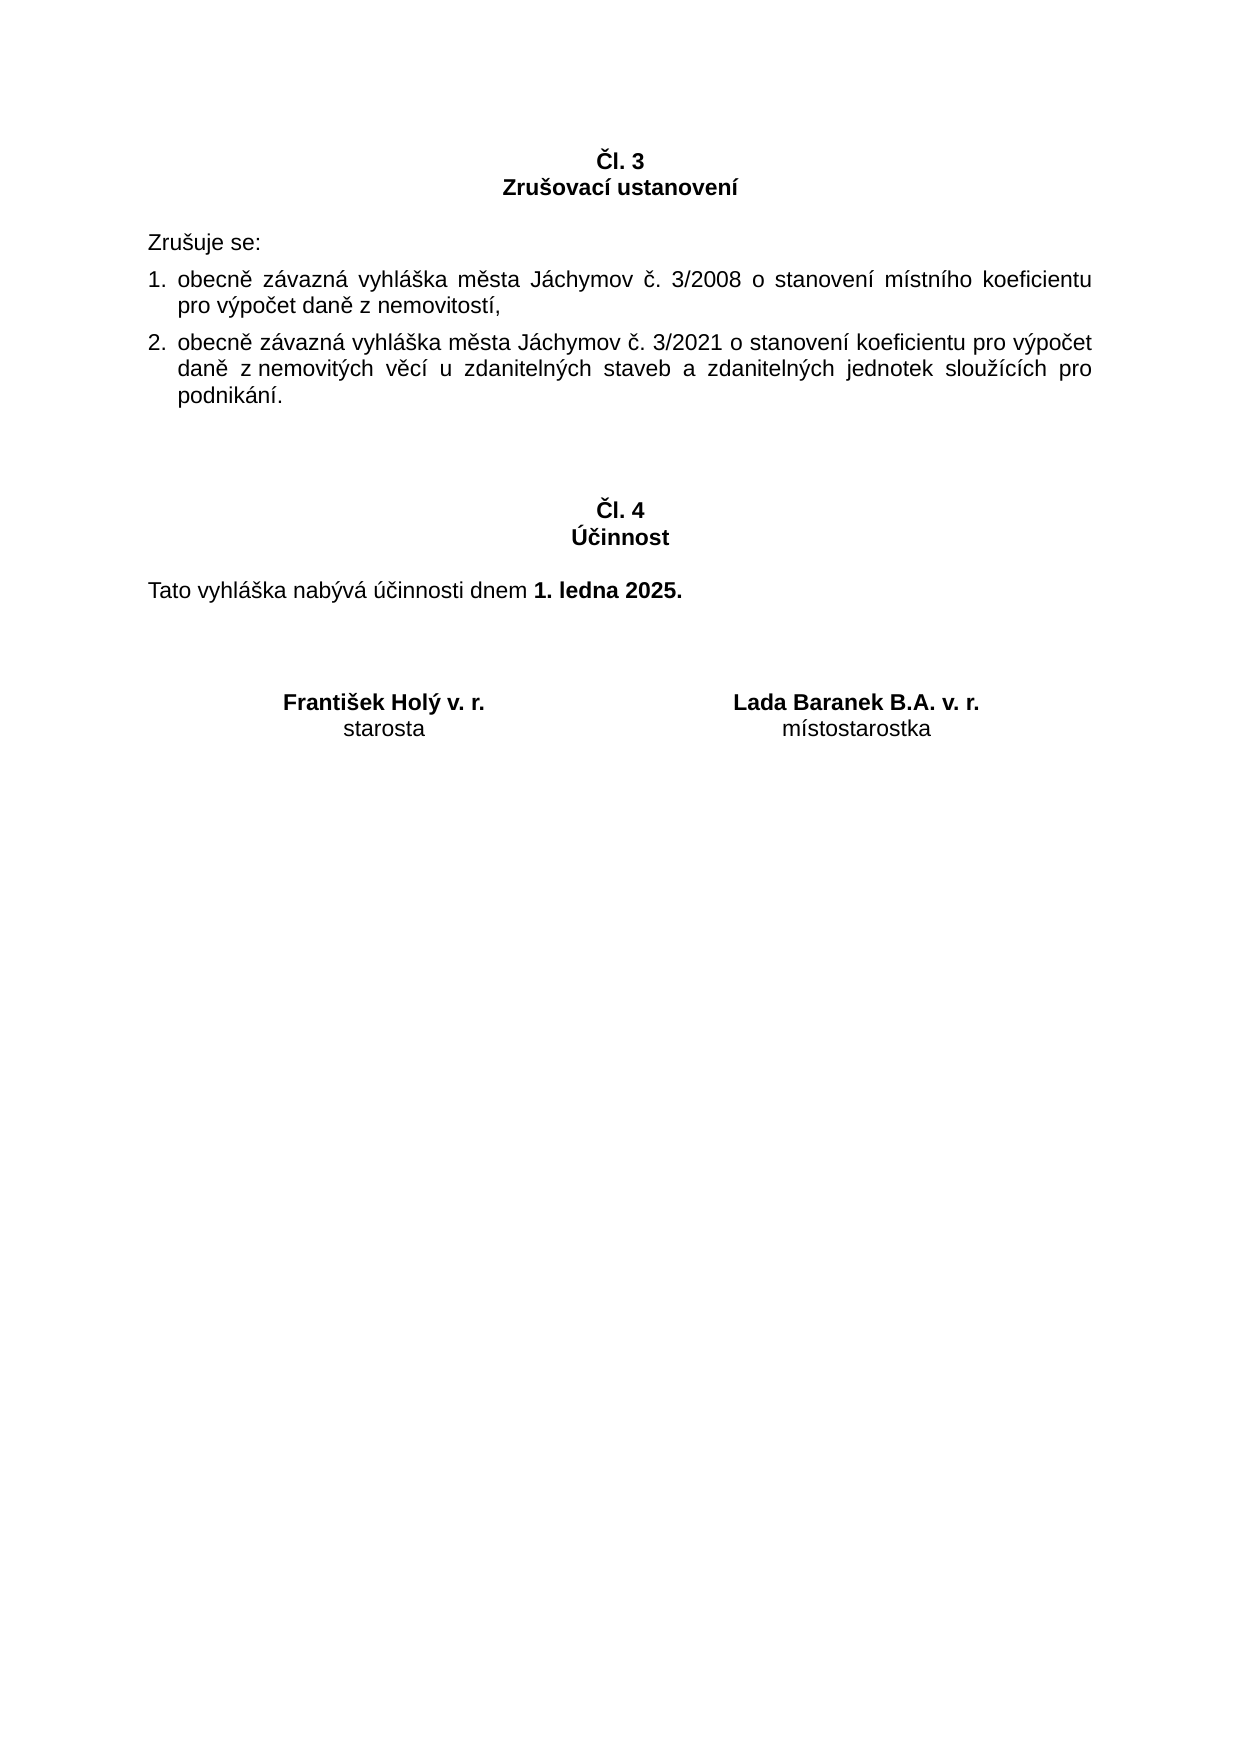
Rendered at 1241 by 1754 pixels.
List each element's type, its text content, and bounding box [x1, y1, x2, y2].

subtitle Zrušovací ustanovení [148, 174, 1093, 200]
table_header František Holý v. r. starosta [148, 629, 620, 747]
list obecně závazná vyhláška města Jáchymov č. 3/2008 o stanovení místního koeficientu pro výpočet daně z nemovitostí, [148, 266, 1093, 318]
text Účinnost [148, 524, 1093, 550]
text Tato vyhláška nabývá účinnosti dnem 1. ledna 2025. [148, 577, 1093, 603]
subtitle Čl. 3 [148, 148, 1093, 174]
list obecně závazná vyhláška města Jáchymov č. 3/2021 o stanovení koeficientu pro výpočet daně z nemovitých věcí u zdanitelných staveb a zdanitelných jednotek sloužících pro podnikání. [148, 329, 1093, 408]
table_header Lada Baranek B.A. v. r. místostarostka [620, 629, 1093, 747]
text Čl. 4 [148, 497, 1093, 524]
text Zrušuje se: [148, 229, 1093, 255]
